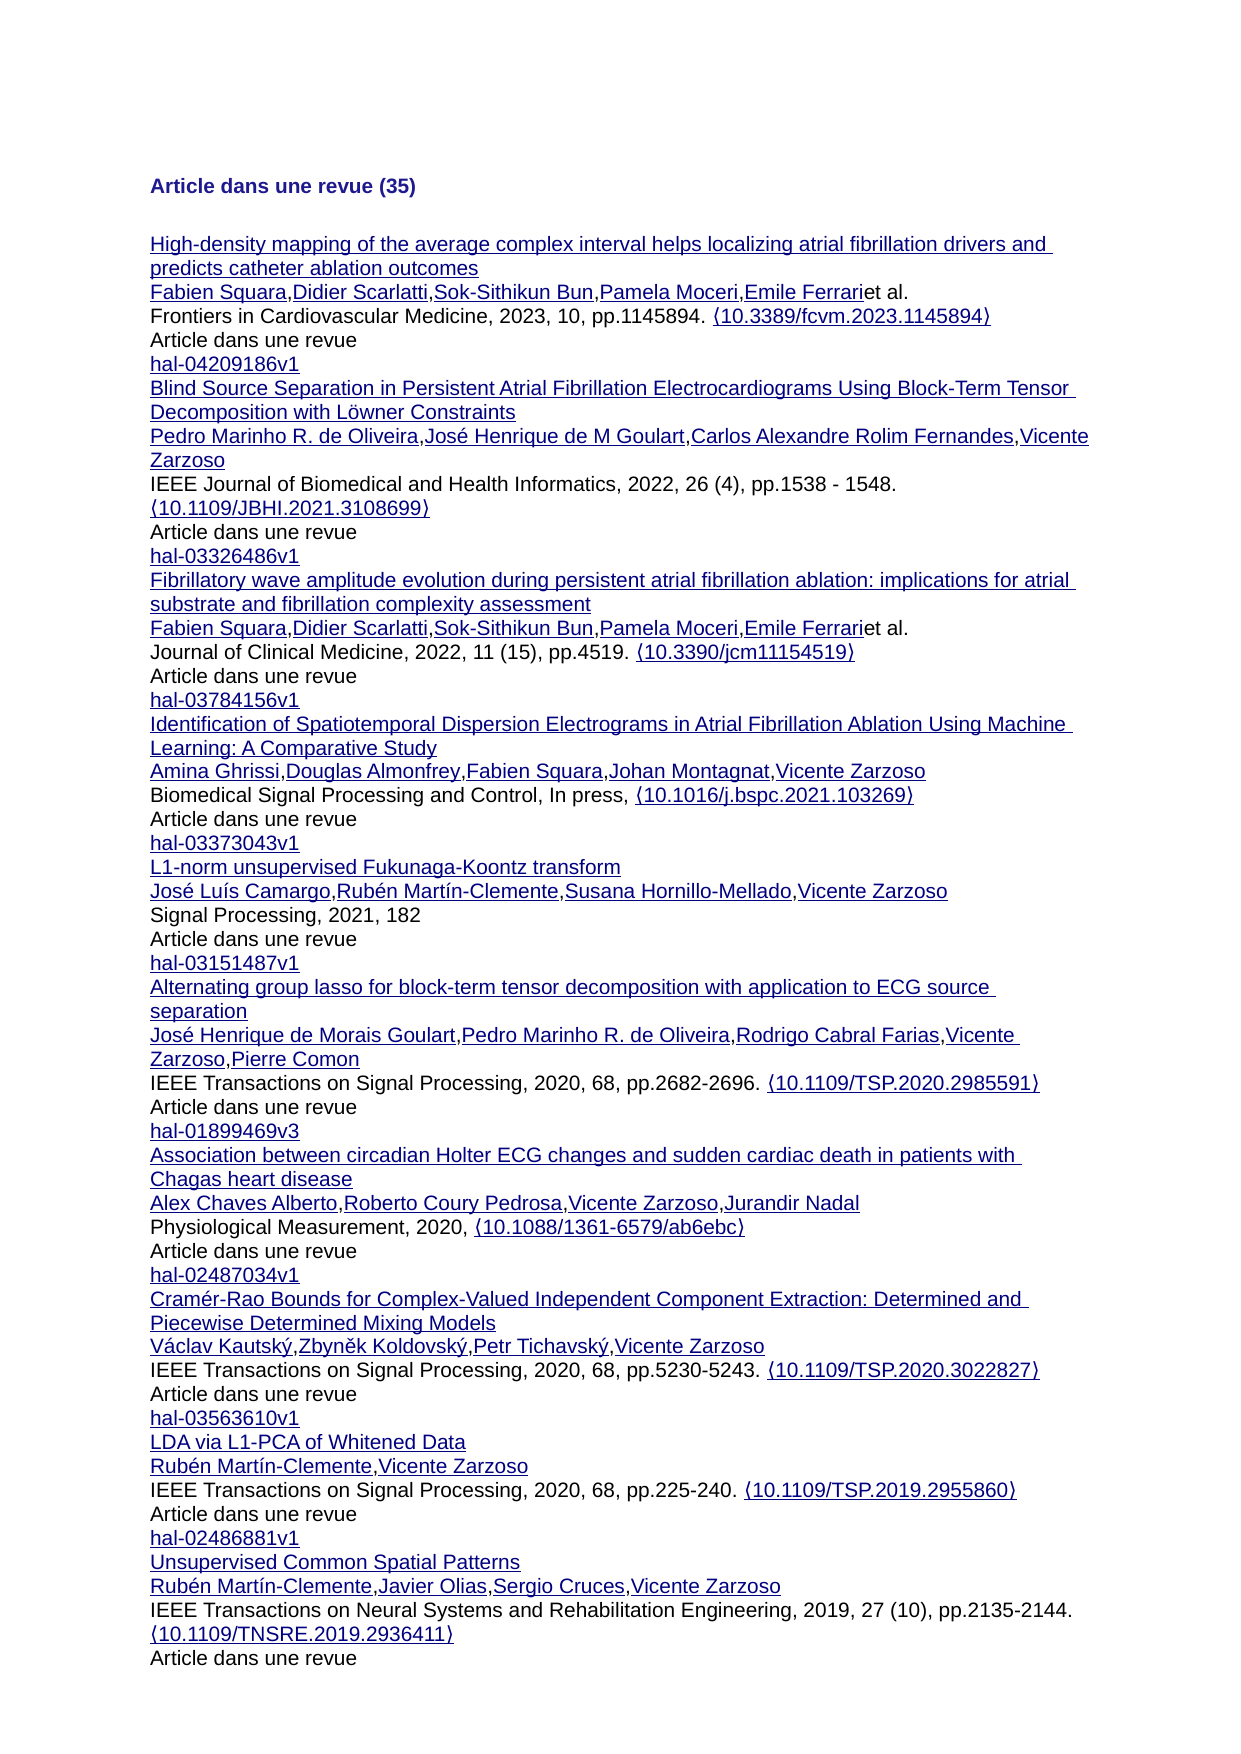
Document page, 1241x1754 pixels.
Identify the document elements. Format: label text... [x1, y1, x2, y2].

table_cell Cramér-Rao Bounds for Complex-Valued Independent Component Extraction: Determined and Piecewise Determined Mixing Models Václav Kautský,Zbyněk Koldovský,Petr Tichavský,Vicente Zarzoso IEEE Transactions on Signal Processing, 2020, 68, pp.5230-5243. ⟨10.1109/TSP.2020.3022827⟩ Article dans une revue hal-03563610v1 [150, 1286, 1090, 1430]
table_cell Blind Source Separation in Persistent Atrial Fibrillation Electrocardiograms Using Block-Term Tensor Decomposition with Löwner Constraints Pedro Marinho R. de Oliveira,José Henrique de M Goulart,Carlos Alexandre Rolim Fernandes,Vicente Zarzoso IEEE Journal of Biomedical and Health Informatics, 2022, 26 (4), pp.1538 - 1548. ⟨10.1109/JBHI.2021.3108699⟩ Article dans une revue hal-03326486v1 [150, 376, 1090, 568]
subtitle Article dans une revue (35) [150, 174, 1090, 198]
table_header High-density mapping of the average complex interval helps localizing atrial fibrillation drivers and predicts catheter ablation outcomes Fabien Squara,Didier Scarlatti,Sok-Sithikun Bun,Pamela Moceri,Emile Ferrariet al. Frontiers in Cardiovascular Medicine, 2023, 10, pp.1145894. ⟨10.3389/fcvm.2023.1145894⟩ Article dans une revue hal-04209186v1 [150, 232, 1090, 376]
table_cell Association between circadian Holter ECG changes and sudden cardiac death in patients with Chagas heart disease Alex Chaves Alberto,Roberto Coury Pedrosa,Vicente Zarzoso,Jurandir Nadal Physiological Measurement, 2020, ⟨10.1088/1361-6579/ab6ebc⟩ Article dans une revue hal-02487034v1 [150, 1143, 1090, 1286]
table_cell Alternating group lasso for block-term tensor decomposition with application to ECG source separation José Henrique de Morais Goulart,Pedro Marinho R. de Oliveira,Rodrigo Cabral Farias,Vicente Zarzoso,Pierre Comon IEEE Transactions on Signal Processing, 2020, 68, pp.2682-2696. ⟨10.1109/TSP.2020.2985591⟩ Article dans une revue hal-01899469v3 [150, 975, 1090, 1143]
table_cell Identification of Spatiotemporal Dispersion Electrograms in Atrial Fibrillation Ablation Using Machine Learning: A Comparative Study Amina Ghrissi,Douglas Almonfrey,Fabien Squara,Johan Montagnat,Vicente Zarzoso Biomedical Signal Processing and Control, In press, ⟨10.1016/j.bspc.2021.103269⟩ Article dans une revue hal-03373043v1 [150, 711, 1090, 855]
table_cell L1-norm unsupervised Fukunaga-Koontz transform José Luís Camargo,Rubén Martín-Clemente,Susana Hornillo-Mellado,Vicente Zarzoso Signal Processing, 2021, 182 Article dans une revue hal-03151487v1 [150, 855, 1090, 975]
table_cell LDA via L1-PCA of Whitened Data Rubén Martín-Clemente,Vicente Zarzoso IEEE Transactions on Signal Processing, 2020, 68, pp.225-240. ⟨10.1109/TSP.2019.2955860⟩ Article dans une revue hal-02486881v1 [150, 1430, 1090, 1550]
table_cell Unsupervised Common Spatial Patterns Rubén Martín-Clemente,Javier Olias,Sergio Cruces,Vicente Zarzoso IEEE Transactions on Neural Systems and Rehabilitation Engineering, 2019, 27 (10), pp.2135-2144. ⟨10.1109/TNSRE.2019.2936411⟩ Article dans une revue [150, 1550, 1090, 1670]
table_cell Fibrillatory wave amplitude evolution during persistent atrial fibrillation ablation: implications for atrial substrate and fibrillation complexity assessment Fabien Squara,Didier Scarlatti,Sok-Sithikun Bun,Pamela Moceri,Emile Ferrariet al. Journal of Clinical Medicine, 2022, 11 (15), pp.4519. ⟨10.3390/jcm11154519⟩ Article dans une revue hal-03784156v1 [150, 568, 1090, 711]
